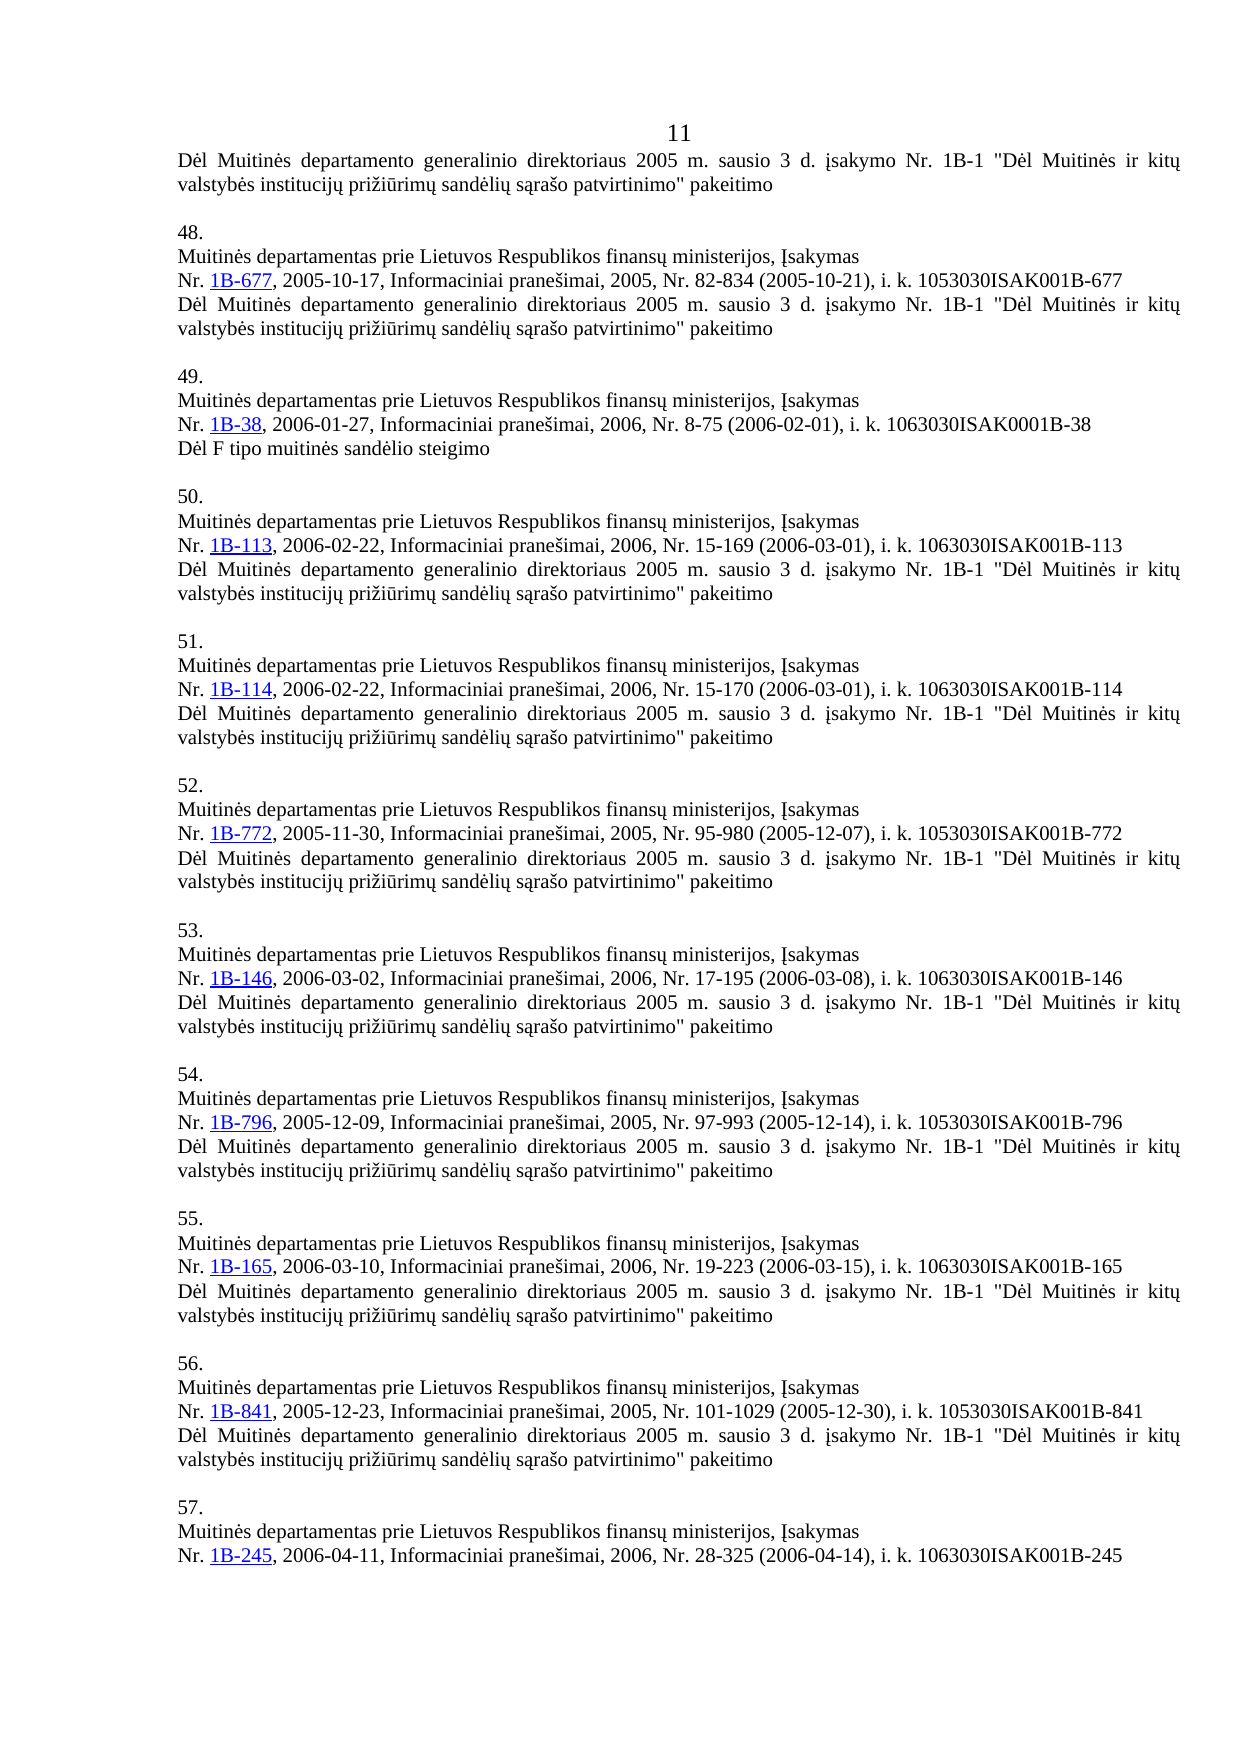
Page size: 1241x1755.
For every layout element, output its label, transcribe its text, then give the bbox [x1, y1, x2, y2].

text Nr. 1B-146, 2006-03-02, Informaciniai pranešimai, 2006, Nr. 17-195 (2006-03-08), i. k. 1063030ISAK001B-146 [177, 966, 1181, 990]
text Nr. 1B-841, 2005-12-23, Informaciniai pranešimai, 2005, Nr. 101-1029 (2005-12-30), i. k. 1053030ISAK001B-841 [177, 1399, 1181, 1423]
text 48. [177, 220, 1181, 244]
text Nr. 1B-772, 2005-11-30, Informaciniai pranešimai, 2005, Nr. 95-980 (2005-12-07), i. k. 1053030ISAK001B-772 [177, 821, 1181, 845]
text Nr. 1B-114, 2006-02-22, Informaciniai pranešimai, 2006, Nr. 15-170 (2006-03-01), i. k. 1063030ISAK001B-114 [177, 677, 1181, 701]
text 54. [177, 1062, 1181, 1086]
text Nr. 1B-245, 2006-04-11, Informaciniai pranešimai, 2006, Nr. 28-325 (2006-04-14), i. k. 1063030ISAK001B-245 [177, 1543, 1181, 1567]
text 51. [177, 629, 1181, 653]
text Nr. 1B-677, 2005-10-17, Informaciniai pranešimai, 2005, Nr. 82-834 (2005-10-21), i. k. 1053030ISAK001B-677 [177, 268, 1181, 292]
text Dėl Muitinės departamento generalinio direktoriaus 2005 m. sausio 3 d. įsakymo Nr. 1B-1 "Dėl Muitinės ir kitų valstybės institucijų prižiūrimų sandėlių sąrašo patvirtinimo" pakeitimo [177, 1423, 1181, 1471]
text Muitinės departamentas prie Lietuvos Respublikos finansų ministerijos, Įsakymas [177, 653, 1181, 677]
text Muitinės departamentas prie Lietuvos Respublikos finansų ministerijos, Įsakymas [177, 1375, 1181, 1399]
text Dėl Muitinės departamento generalinio direktoriaus 2005 m. sausio 3 d. įsakymo Nr. 1B-1 "Dėl Muitinės ir kitų valstybės institucijų prižiūrimų sandėlių sąrašo patvirtinimo" pakeitimo [177, 845, 1181, 893]
text Muitinės departamentas prie Lietuvos Respublikos finansų ministerijos, Įsakymas [177, 942, 1181, 966]
text 49. [177, 364, 1181, 388]
text Dėl Muitinės departamento generalinio direktoriaus 2005 m. sausio 3 d. įsakymo Nr. 1B-1 "Dėl Muitinės ir kitų valstybės institucijų prižiūrimų sandėlių sąrašo patvirtinimo" pakeitimo [177, 1278, 1181, 1327]
text Nr. 1B-796, 2005-12-09, Informaciniai pranešimai, 2005, Nr. 97-993 (2005-12-14), i. k. 1053030ISAK001B-796 [177, 1110, 1181, 1134]
text 57. [177, 1495, 1181, 1519]
text Dėl Muitinės departamento generalinio direktoriaus 2005 m. sausio 3 d. įsakymo Nr. 1B-1 "Dėl Muitinės ir kitų valstybės institucijų prižiūrimų sandėlių sąrašo patvirtinimo" pakeitimo [177, 990, 1181, 1038]
text Muitinės departamentas prie Lietuvos Respublikos finansų ministerijos, Įsakymas [177, 797, 1181, 821]
text Muitinės departamentas prie Lietuvos Respublikos finansų ministerijos, Įsakymas [177, 244, 1181, 268]
text Dėl Muitinės departamento generalinio direktoriaus 2005 m. sausio 3 d. įsakymo Nr. 1B-1 "Dėl Muitinės ir kitų valstybės institucijų prižiūrimų sandėlių sąrašo patvirtinimo" pakeitimo [177, 292, 1181, 340]
text Dėl Muitinės departamento generalinio direktoriaus 2005 m. sausio 3 d. įsakymo Nr. 1B-1 "Dėl Muitinės ir kitų valstybės institucijų prižiūrimų sandėlių sąrašo patvirtinimo" pakeitimo [177, 148, 1181, 196]
text 55. [177, 1206, 1181, 1230]
text Muitinės departamentas prie Lietuvos Respublikos finansų ministerijos, Įsakymas [177, 1519, 1181, 1543]
text Dėl Muitinės departamento generalinio direktoriaus 2005 m. sausio 3 d. įsakymo Nr. 1B-1 "Dėl Muitinės ir kitų valstybės institucijų prižiūrimų sandėlių sąrašo patvirtinimo" pakeitimo [177, 1134, 1181, 1182]
text Muitinės departamentas prie Lietuvos Respublikos finansų ministerijos, Įsakymas [177, 388, 1181, 412]
text Nr. 1B-113, 2006-02-22, Informaciniai pranešimai, 2006, Nr. 15-169 (2006-03-01), i. k. 1063030ISAK001B-113 [177, 533, 1181, 557]
text Dėl F tipo muitinės sandėlio steigimo [177, 436, 1181, 460]
text 53. [177, 918, 1181, 942]
text Muitinės departamentas prie Lietuvos Respublikos finansų ministerijos, Įsakymas [177, 1230, 1181, 1254]
text Nr. 1B-38, 2006-01-27, Informaciniai pranešimai, 2006, Nr. 8-75 (2006-02-01), i. k. 1063030ISAK0001B-38 [177, 412, 1181, 436]
text Dėl Muitinės departamento generalinio direktoriaus 2005 m. sausio 3 d. įsakymo Nr. 1B-1 "Dėl Muitinės ir kitų valstybės institucijų prižiūrimų sandėlių sąrašo patvirtinimo" pakeitimo [177, 701, 1181, 749]
text 52. [177, 773, 1181, 797]
text Muitinės departamentas prie Lietuvos Respublikos finansų ministerijos, Įsakymas [177, 508, 1181, 533]
text 50. [177, 484, 1181, 508]
text 56. [177, 1351, 1181, 1375]
text Nr. 1B-165, 2006-03-10, Informaciniai pranešimai, 2006, Nr. 19-223 (2006-03-15), i. k. 1063030ISAK001B-165 [177, 1254, 1181, 1278]
text Muitinės departamentas prie Lietuvos Respublikos finansų ministerijos, Įsakymas [177, 1086, 1181, 1110]
text Dėl Muitinės departamento generalinio direktoriaus 2005 m. sausio 3 d. įsakymo Nr. 1B-1 "Dėl Muitinės ir kitų valstybės institucijų prižiūrimų sandėlių sąrašo patvirtinimo" pakeitimo [177, 557, 1181, 605]
